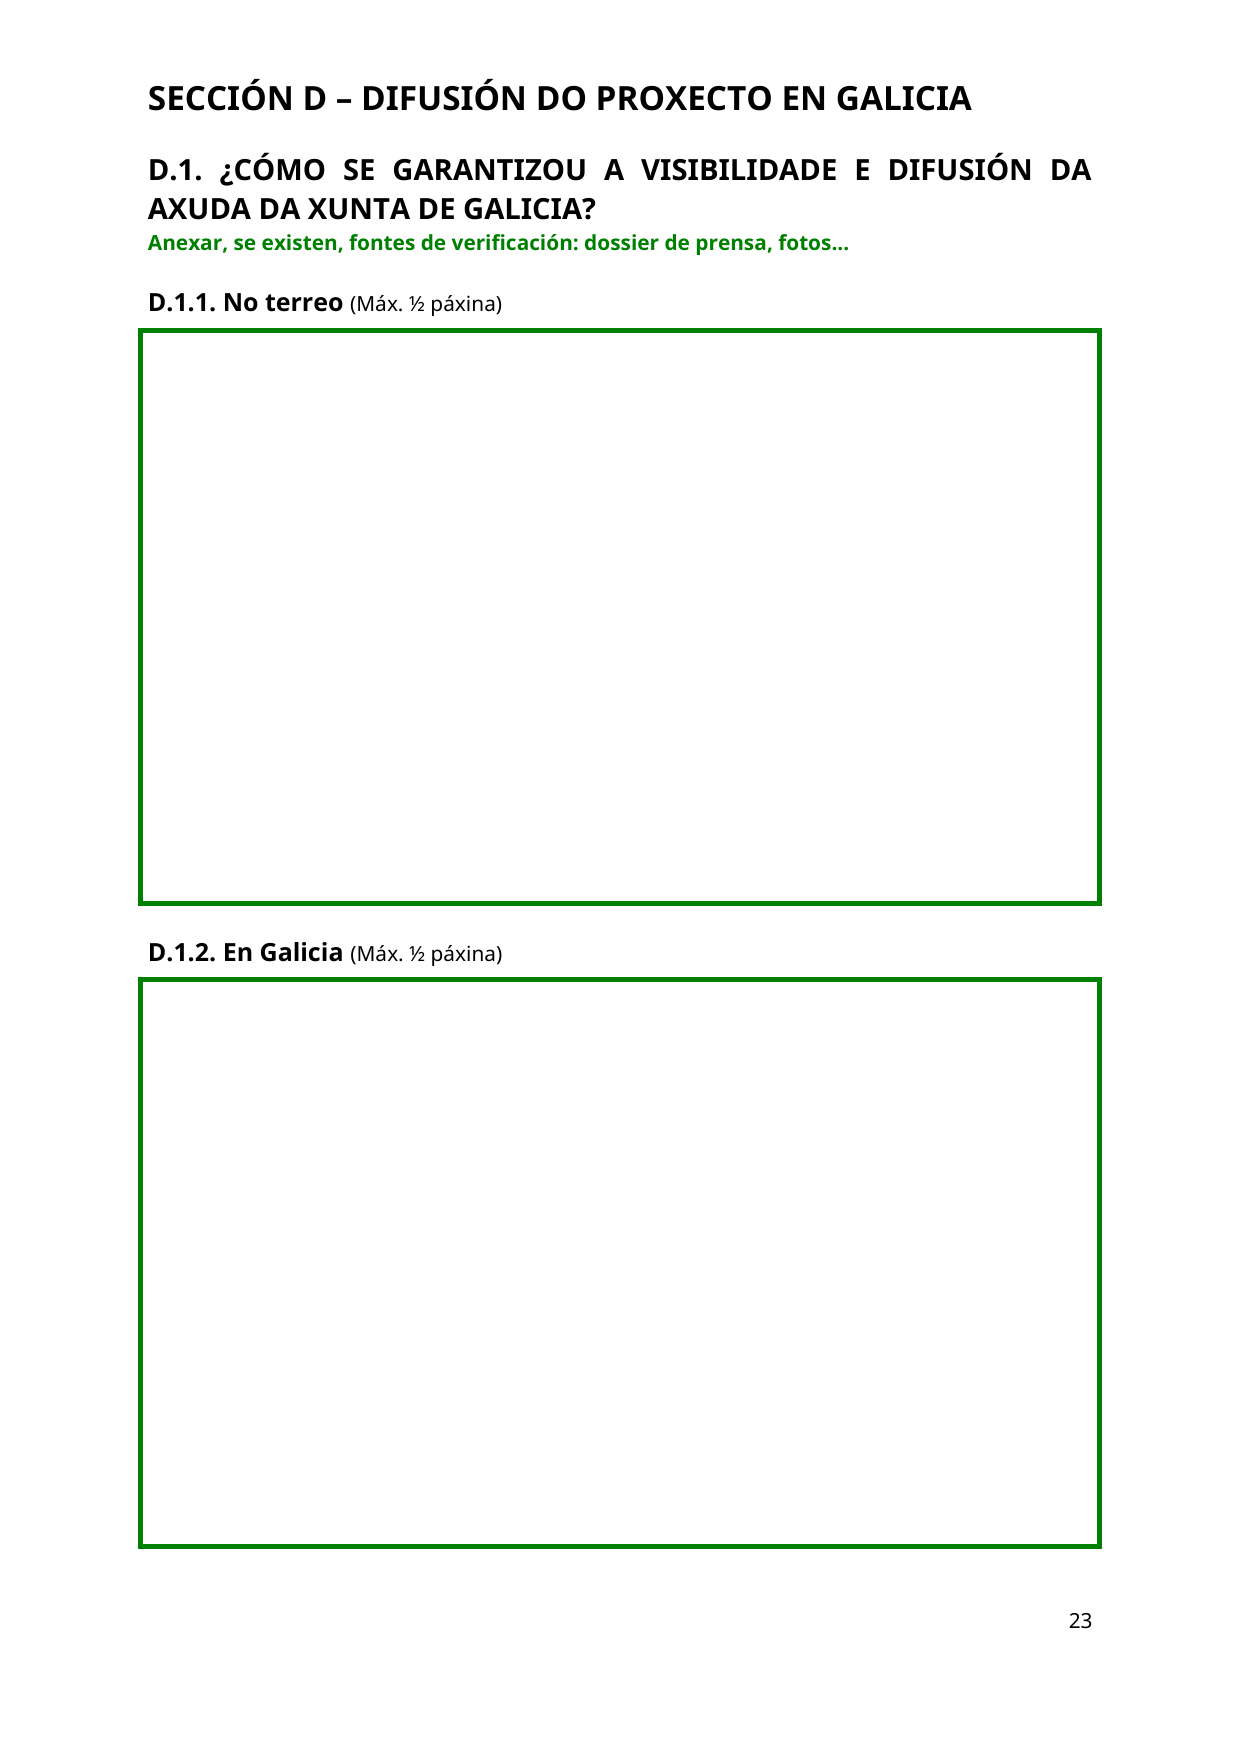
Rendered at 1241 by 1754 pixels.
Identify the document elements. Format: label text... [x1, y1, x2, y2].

text D.1.1. No terreo (Máx. ½ páxina) [148, 285, 1092, 319]
text D.1.2. En Galicia (Máx. ½ páxina) [148, 934, 1092, 968]
text Anexar, se existen, fontes de verificación: dossier de prensa, fotos... [148, 228, 1092, 257]
table_header [143, 333, 1097, 901]
table_header [143, 982, 1097, 1544]
text D.1. ¿CÓMO SE GARANTIZOU A VISIBILIDADE E DIFUSIÓN DA AXUDA DA XUNTA DE GALICIA? [148, 149, 1092, 228]
text SECCIÓN D – DIFUSIÓN DO PROXECTO EN GALICIA [148, 75, 1092, 120]
